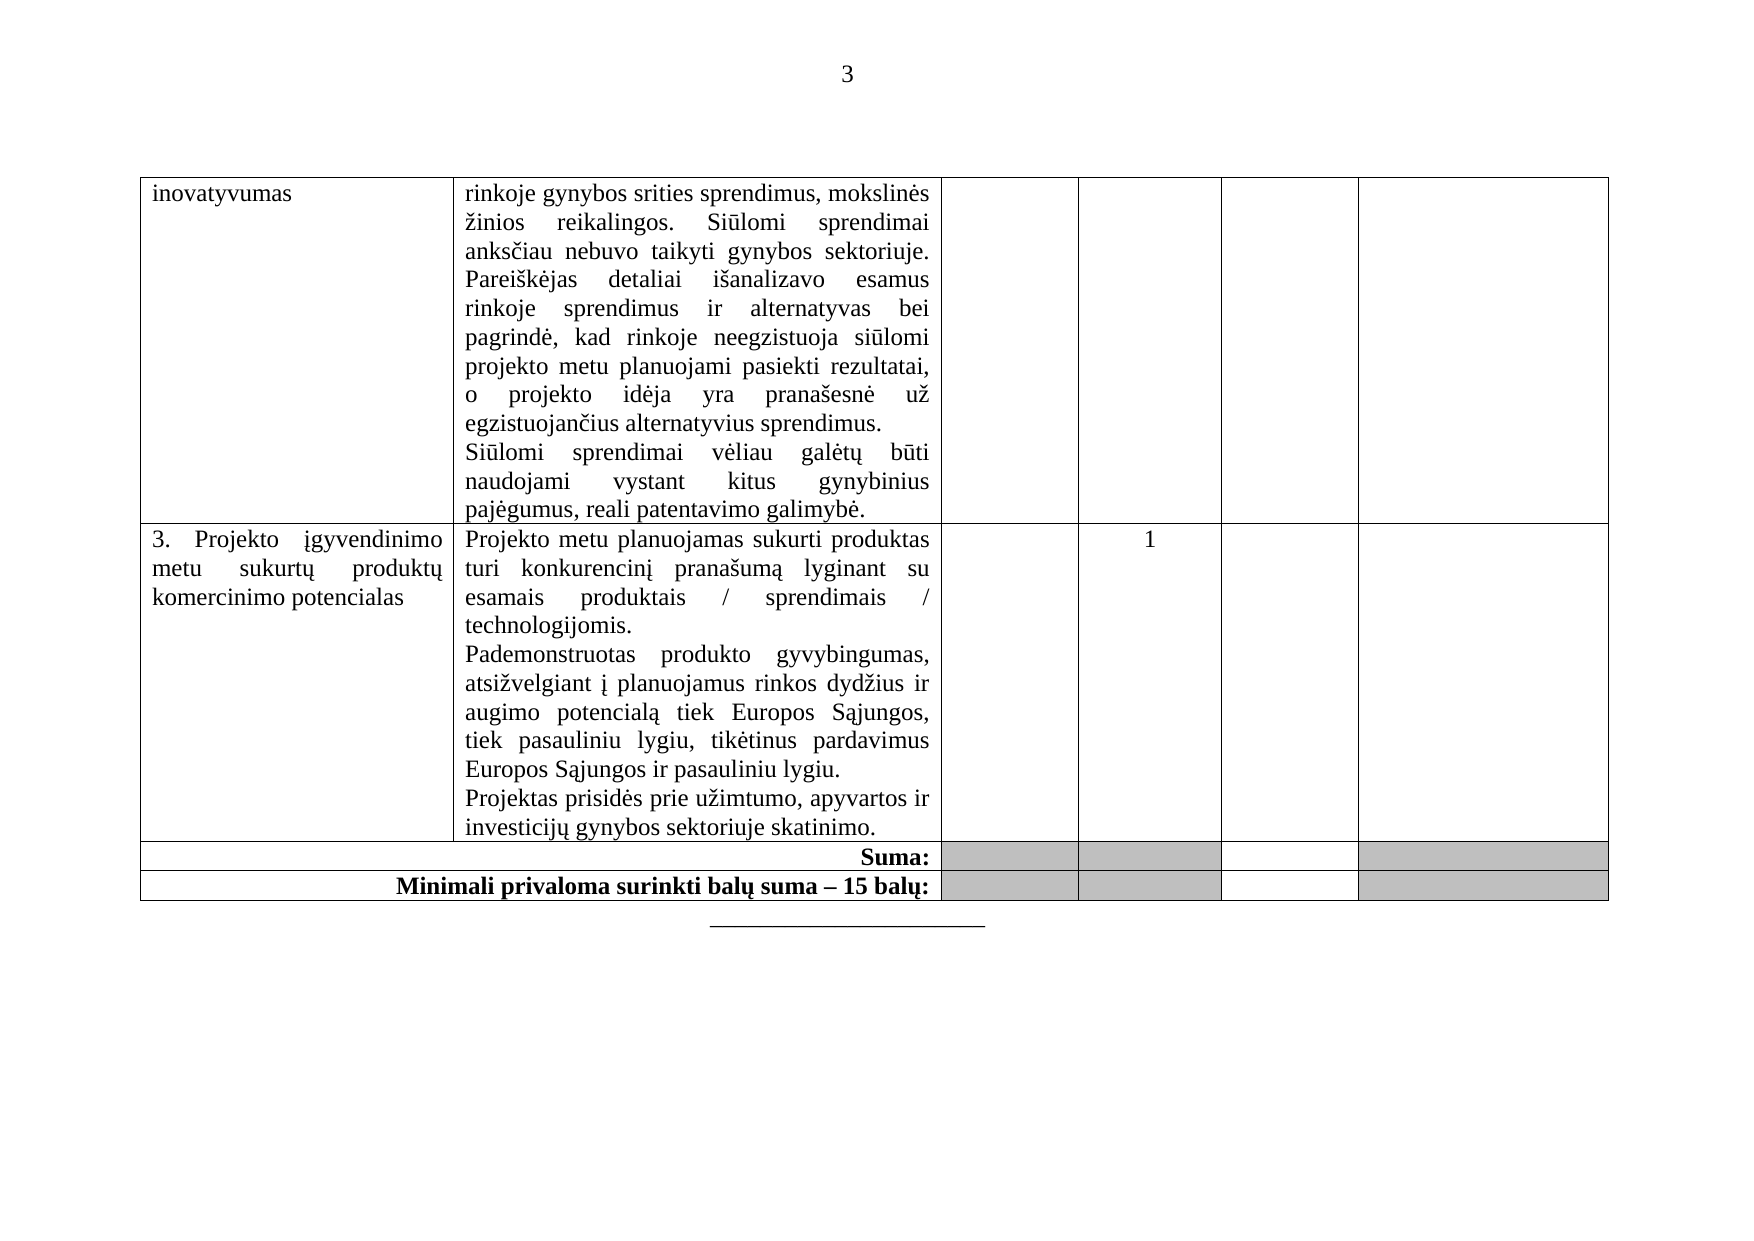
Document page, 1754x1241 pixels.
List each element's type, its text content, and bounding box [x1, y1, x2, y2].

table_cell [1359, 178, 1608, 523]
table_cell [1222, 178, 1358, 523]
table_cell 1 [1079, 524, 1221, 841]
table_cell [942, 842, 1078, 870]
table_cell [1359, 524, 1608, 841]
table_cell Projekto metu planuojamas sukurti produktas turi konkurencinį pranašumą lyginant su esamais produktais / sprendimais / technologijomis. Pademonstruotas produkto gyvybingumas, atsižvelgiant į planuojamus rinkos dydžius ir augimo potencialą tiek Europos Sąjungos, tiek pasauliniu lygiu, tikėtinus pardavimus Europos Sąjungos ir pasauliniu lygiu. Projektas prisidės prie užimtumo, apyvartos ir investicijų gynybos sektoriuje skatinimo. [454, 524, 941, 841]
table_cell 3. Projekto įgyvendinimo metu sukurtų produktų komercinimo potencialas [141, 524, 453, 841]
table_cell [1079, 178, 1221, 523]
table_cell [942, 871, 1078, 900]
table_cell Minimali privaloma surinkti balų suma – 15 balų: [141, 871, 941, 900]
table_cell [942, 178, 1078, 523]
table_cell Suma: [141, 842, 941, 870]
table_cell [1222, 842, 1358, 870]
table_cell [1079, 842, 1221, 870]
table_cell [1222, 524, 1358, 841]
table_cell rinkoje gynybos srities sprendimus, mokslinės žinios reikalingos. Siūlomi sprendimai anksčiau nebuvo taikyti gynybos sektoriuje. Pareiškėjas detaliai išanalizavo esamus rinkoje sprendimus ir alternatyvas bei pagrindė, kad rinkoje neegzistuoja siūlomi projekto metu planuojami pasiekti rezultatai, o projekto idėja yra pranašesnė už egzistuojančius alternatyvius sprendimus. Siūlomi sprendimai vėliau galėtų būti naudojami vystant kitus gynybinius pajėgumus, reali patentavimo galimybė. [454, 178, 941, 523]
table_cell [1079, 871, 1221, 900]
table_cell [1359, 842, 1608, 870]
table_cell [942, 524, 1078, 841]
text ______________________ [118, 901, 1577, 930]
table_cell inovatyvumas [141, 178, 453, 523]
table_cell [1222, 871, 1358, 900]
table_cell [1359, 871, 1608, 900]
table_header [1609, 177, 1686, 901]
